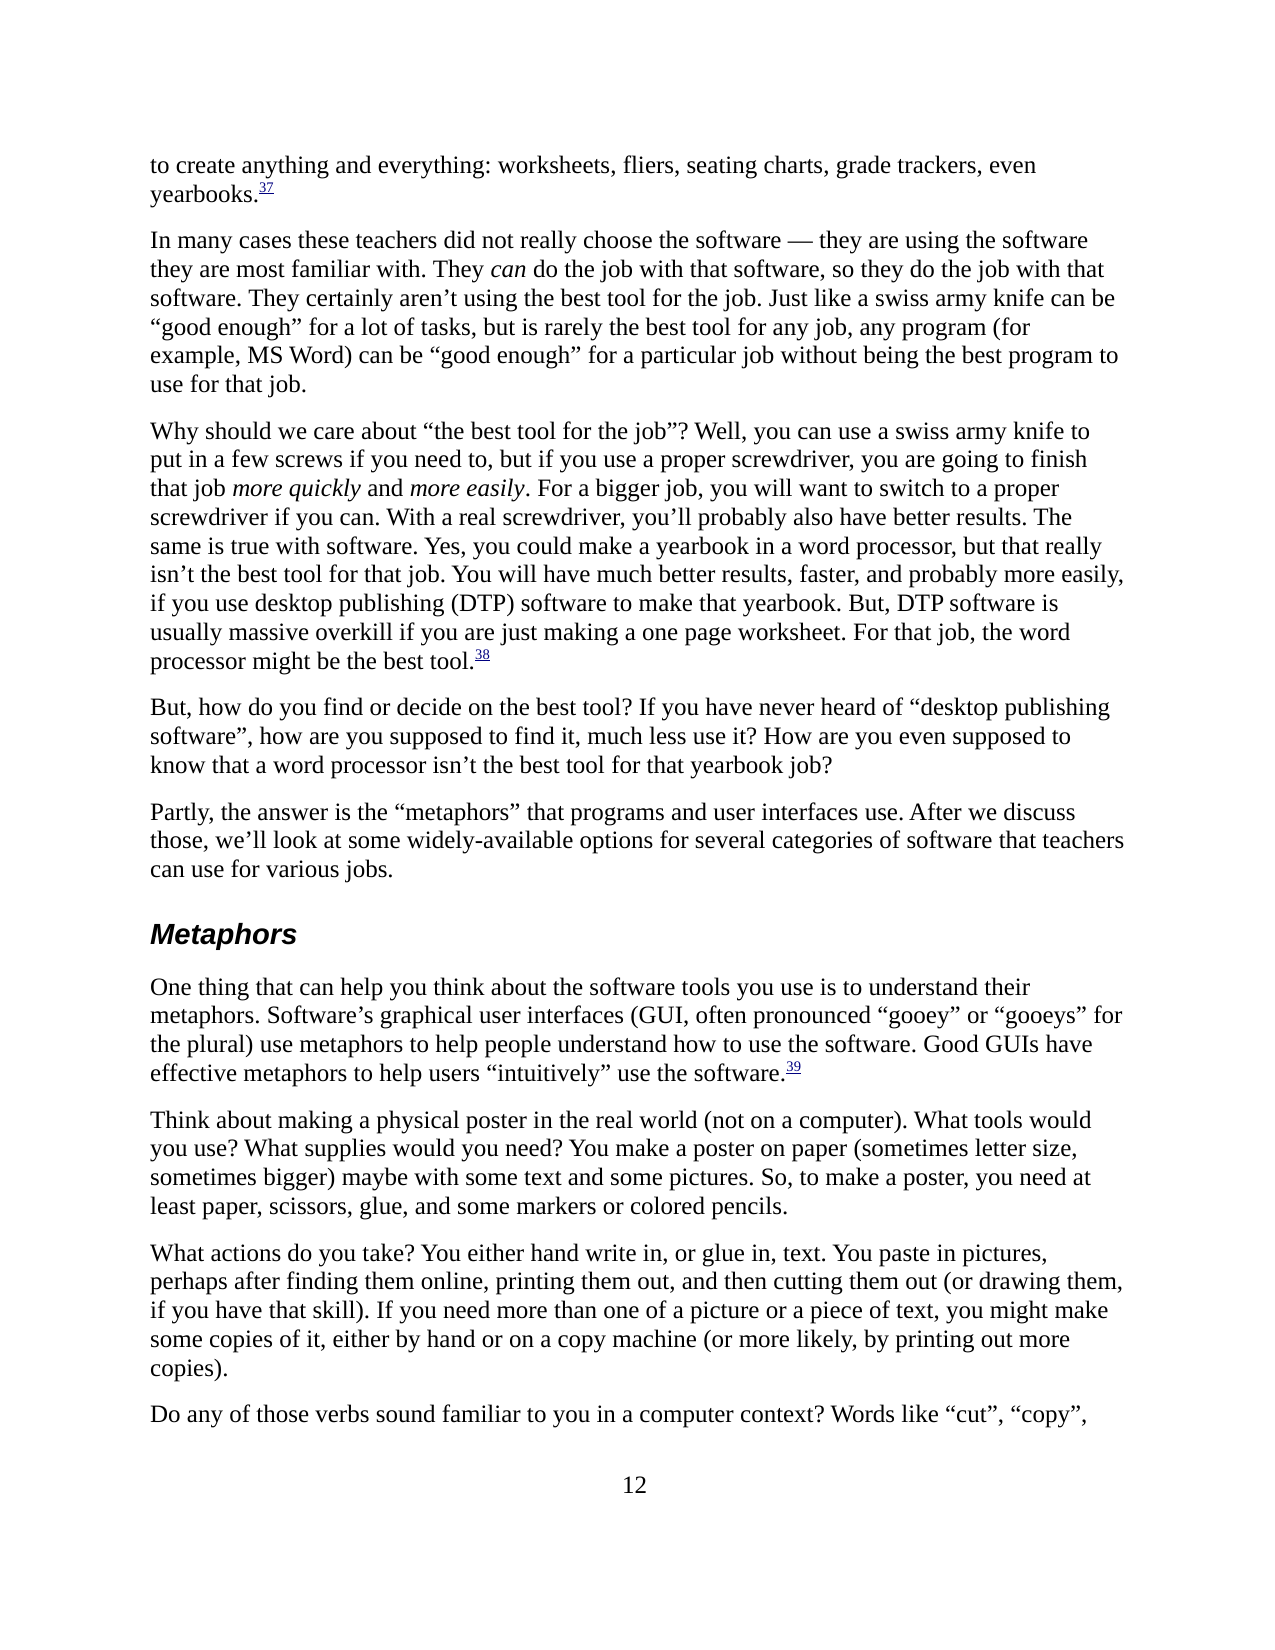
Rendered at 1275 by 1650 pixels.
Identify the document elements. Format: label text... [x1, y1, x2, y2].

text Why should we care about “the best tool for the job”? Well, you can use a swiss army knife to put in a few screws if you need to, but if you use a proper screwdriver, you are going to finish that job more quickly and more easily. For a bigger job, you will want to switch to a proper screwdriver if you can. With a real screwdriver, you’ll probably also have better results. The same is true with software. Yes, you could make a yearbook in a word processor, but that really isn’t the best tool for that job. You will have much better results, faster, and probably more easily, if you use desktop publishing (DTP) software to make that yearbook. But, DTP software is usually massive overkill if you are just making a one page worksheet. For that job, the word processor might be the best tool.38 [150, 416, 1125, 674]
text Think about making a physical poster in the real world (not on a computer). What tools would you use? What supplies would you need? You make a poster on paper (sometimes letter size, sometimes bigger) maybe with some text and some pictures. So, to make a poster, you need at least paper, scissors, glue, and some markers or colored pencils. [150, 1105, 1125, 1220]
text What actions do you take? You either hand write in, or glue in, text. You paste in pictures, perhaps after finding them online, printing them out, and then cutting them out (or drawing them, if you have that skill). If you need more than one of a picture or a piece of text, you might make some copies of it, either by hand or on a copy machine (or more likely, by printing out more copies). [150, 1238, 1125, 1381]
subtitle Metaphors [150, 917, 1125, 950]
text But, how do you find or decide on the best tool? If you have never heard of “desktop publishing software”, how are you supposed to find it, much less use it? How are you even supposed to know that a word processor isn’t the best tool for that yearbook job? [150, 692, 1125, 779]
text to create anything and everything: worksheets, fliers, seating charts, grade trackers, even yearbooks.37 [150, 150, 1125, 207]
text Partly, the answer is the “metaphors” that programs and user interfaces use. After we discuss those, we’ll look at some widely-available options for several categories of software that teachers can use for various jobs. [150, 797, 1125, 883]
text In many cases these teachers did not really choose the software — they are using the software they are most familiar with. They can do the job with that software, so they do the job with that software. They certainly aren’t using the best tool for the job. Just like a swiss army knife can be “good enough” for a lot of tasks, but is rarely the best tool for any job, any program (for example, MS Word) can be “good enough” for a particular job without being the best program to use for that job. [150, 225, 1125, 398]
text One thing that can help you think about the software tools you use is to understand their metaphors. Software’s graphical user interfaces (GUI, often pronounced “gooey” or “gooeys” for the plural) use metaphors to help people understand how to use the software. Good GUIs have effective metaphors to help users “intuitively” use the software.39 [150, 972, 1125, 1087]
text Do any of those verbs sound familiar to you in a computer context? Words like “cut”, “copy”, [150, 1399, 1125, 1428]
